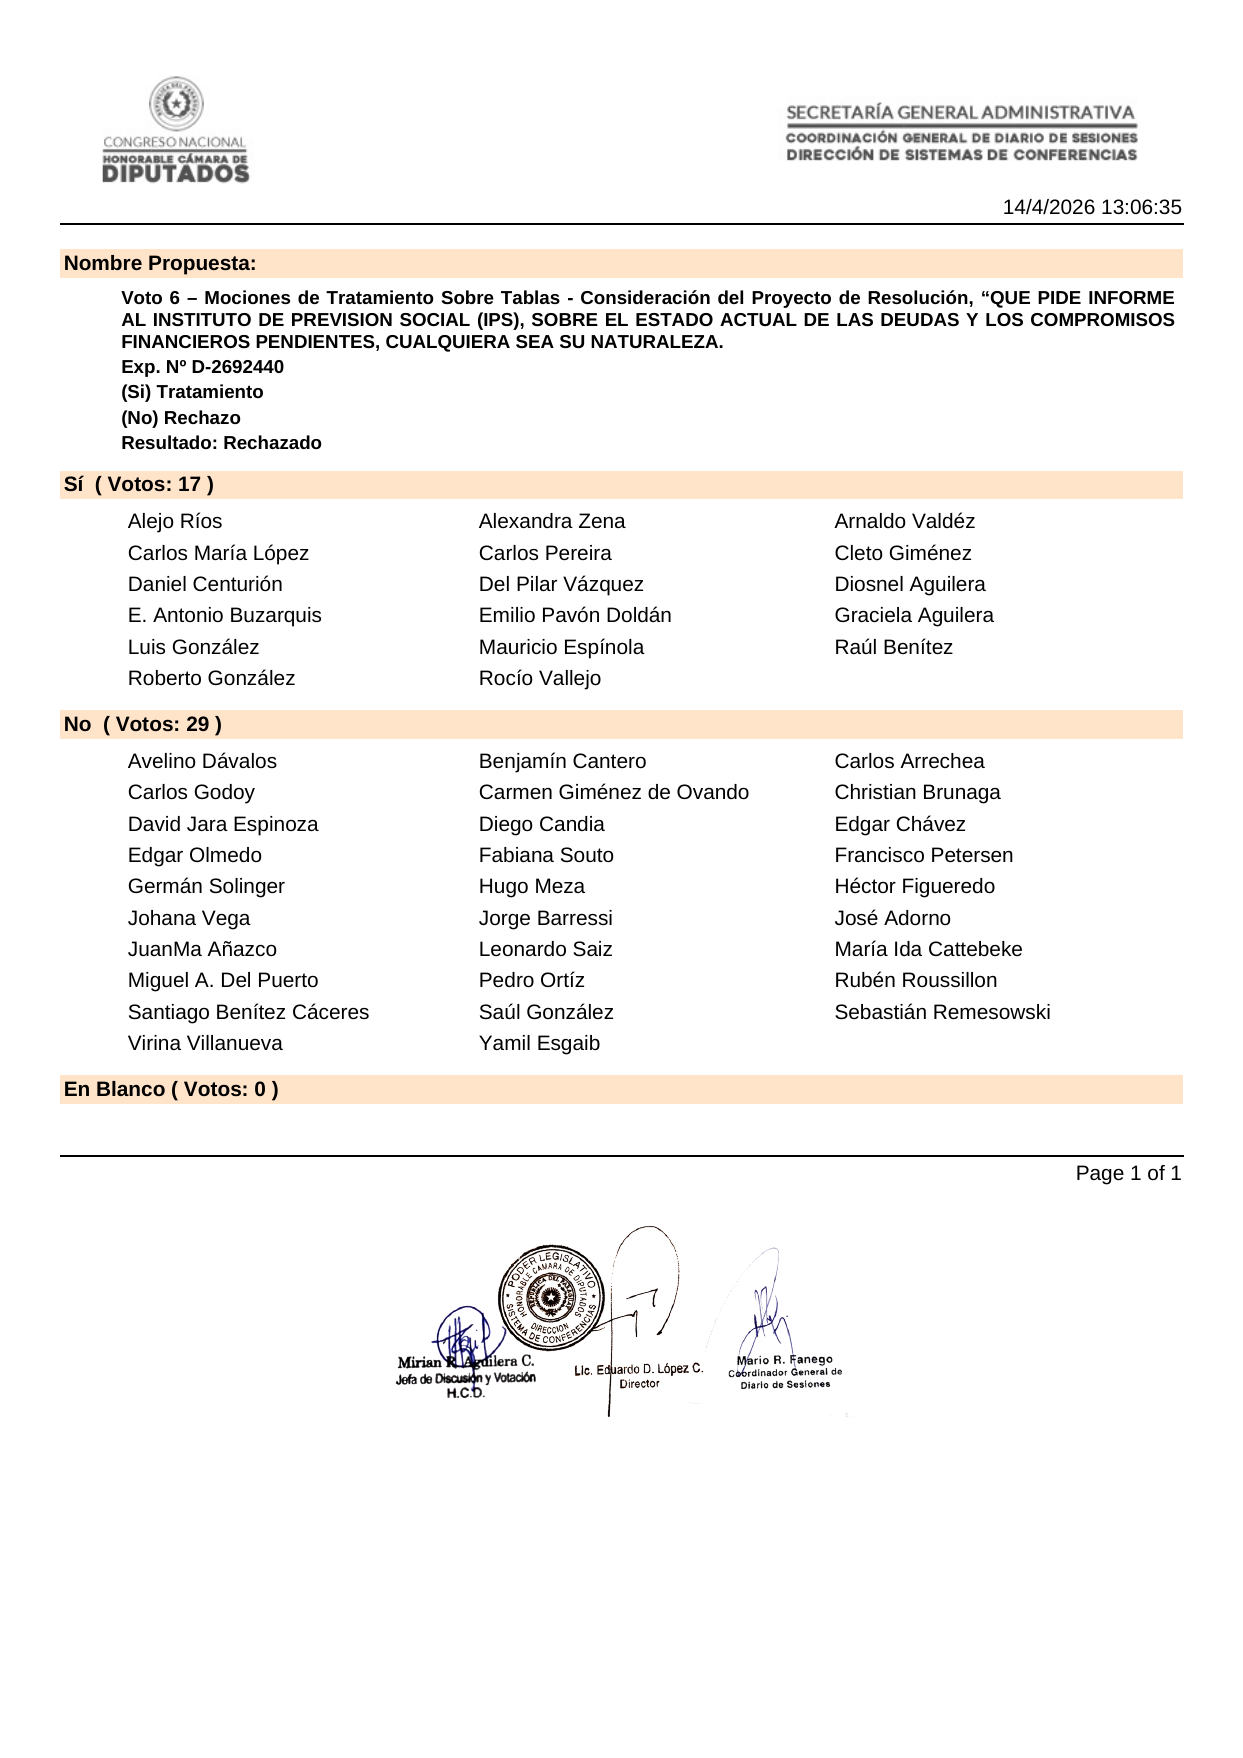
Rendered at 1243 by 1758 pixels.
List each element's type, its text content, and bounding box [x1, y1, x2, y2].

table_cell [1184, 967, 1189, 996]
table_cell Saúl González [476, 998, 815, 1027]
table_cell Mauricio Espínola [476, 634, 815, 662]
table_cell [462, 1127, 476, 1155]
table_cell [1184, 810, 1189, 839]
table_cell [125, 1127, 462, 1155]
table_cell Leonardo Saiz [476, 936, 815, 964]
table_cell [1184, 634, 1189, 662]
table_cell [118, 454, 1178, 471]
table_cell [1184, 748, 1189, 776]
table_cell Carlos Godoy [125, 779, 462, 807]
table_cell [1184, 665, 1189, 693]
table_cell [125, 1058, 462, 1075]
table_cell [60, 739, 1183, 747]
table_cell Diosnel Aguilera [831, 571, 1168, 599]
table_cell [60, 748, 124, 1075]
table_cell Diego Candia [476, 810, 815, 839]
table_cell Cleto Giménez [831, 539, 1168, 568]
table_cell Carmen Giménez de Ovando [476, 779, 815, 807]
table_cell [1168, 1127, 1183, 1155]
table_cell María Ida Cattebeke [831, 936, 1168, 964]
table_cell Voto 6 – Mociones de Tratamiento Sobre Tablas - Consideración del Proyecto de Resolución, “QUE PIDE INFORME AL INSTITUTO DE PREVISION SOCIAL (IPS), SOBRE EL ESTADO ACTUAL DE LAS DEUDAS Y LOS COMPROMISOS FINANCIEROS PENDIENTES, CUALQUIERA SEA SU NATURALEZA. Exp. Nº D-2692440 (Si) Tratamiento (No) Rechazo Resultado: Rechazado [118, 284, 1178, 454]
table_cell [60, 278, 1183, 283]
table_cell [1184, 779, 1189, 807]
table_cell [1184, 1030, 1189, 1058]
table_header [60, 189, 649, 223]
table_cell Rubén Roussillon [831, 967, 1168, 996]
table_cell [60, 500, 1183, 508]
table_cell Héctor Figueredo [831, 873, 1168, 901]
table_cell Page 1 of 1 [827, 1160, 1183, 1194]
table_cell [1184, 936, 1189, 964]
table_cell Raúl Benítez [831, 634, 1168, 662]
table_cell [831, 1127, 1168, 1155]
table_cell [1184, 571, 1189, 599]
table_cell [831, 662, 1168, 710]
table_cell Avelino Dávalos [125, 748, 462, 776]
table_cell [1184, 1058, 1189, 1075]
table_cell Pedro Ortíz [476, 967, 815, 996]
table_cell [476, 1127, 815, 1155]
table_cell Fabiana Souto [476, 842, 815, 870]
table_cell [476, 693, 815, 710]
table_cell [831, 1027, 1168, 1075]
table_cell En Blanco ( Votos: 0 ) [60, 1075, 1183, 1104]
table_cell Emilio Pavón Doldán [476, 602, 815, 631]
table_cell E. Antonio Buzarquis [125, 602, 462, 631]
table_cell Benjamín Cantero [476, 748, 815, 776]
table_cell [1184, 1104, 1189, 1127]
table_cell No ( Votos: 29 ) [60, 710, 1183, 739]
table_cell [60, 1127, 124, 1155]
table_header 14/4/2026 13:06:35 [649, 189, 1183, 223]
table_header [1184, 189, 1189, 223]
table_cell Rocío Vallejo [476, 665, 815, 693]
table_cell [1184, 1160, 1189, 1194]
table_cell [462, 748, 476, 1075]
table_cell Del Pilar Vázquez [476, 571, 815, 599]
table_cell Carlos Pereira [476, 539, 815, 568]
table_cell Roberto González [125, 665, 462, 693]
table_cell Nombre Propuesta: [60, 249, 1183, 278]
table_cell Sí ( Votos: 17 ) [60, 471, 1183, 499]
table_cell Alexandra Zena [476, 508, 815, 537]
table_cell [476, 1058, 815, 1075]
table_cell Germán Solinger [125, 873, 462, 901]
table_cell [1168, 508, 1183, 710]
table_cell Edgar Olmedo [125, 842, 462, 870]
table_cell [1184, 710, 1189, 739]
table_cell JuanMa Añazco [125, 936, 462, 964]
table_cell [815, 1127, 831, 1155]
table_cell Christian Brunaga [831, 779, 1168, 807]
table_cell [60, 1160, 827, 1194]
table_cell [1184, 693, 1189, 710]
table_cell Francisco Petersen [831, 842, 1168, 870]
table_cell [125, 693, 462, 710]
table_cell [1178, 284, 1189, 471]
table_cell [60, 284, 118, 471]
table_cell [1184, 602, 1189, 631]
table_cell [1184, 904, 1189, 933]
table_cell [60, 1104, 1183, 1127]
table_cell Santiago Benítez Cáceres [125, 998, 462, 1027]
table_cell [1184, 998, 1189, 1027]
table_cell Miguel A. Del Puerto [125, 967, 462, 996]
table_cell David Jara Espinoza [125, 810, 462, 839]
table_cell [1184, 842, 1189, 870]
table_cell [1184, 249, 1189, 278]
table_cell Sebastián Remesowski [831, 998, 1168, 1027]
table_cell Carlos María López [125, 539, 462, 568]
table_cell Edgar Chávez [831, 810, 1168, 839]
table_cell [1184, 873, 1189, 901]
table_cell Arnaldo Valdéz [831, 508, 1168, 537]
table_cell [815, 748, 831, 1075]
table_cell José Adorno [831, 904, 1168, 933]
table_cell [1184, 739, 1189, 747]
table_cell Luis González [125, 634, 462, 662]
table_cell [1168, 748, 1183, 1075]
table_cell [1184, 1127, 1189, 1155]
table_cell [1184, 1075, 1189, 1104]
table_cell Jorge Barressi [476, 904, 815, 933]
table_cell Daniel Centurión [125, 571, 462, 599]
table_cell [60, 228, 1183, 249]
table_cell [1184, 539, 1189, 568]
table_cell Virina Villanueva [125, 1030, 462, 1058]
table_cell [1184, 500, 1189, 508]
table_cell Alejo Ríos [125, 508, 462, 537]
table_cell Carlos Arrechea [831, 748, 1168, 776]
table_cell [1184, 508, 1189, 537]
table_cell Yamil Esgaib [476, 1030, 815, 1058]
table_cell [1184, 228, 1189, 249]
table_cell [462, 508, 476, 710]
table_cell [60, 508, 124, 710]
table_cell [1184, 471, 1189, 499]
table_cell [815, 508, 831, 710]
table_cell Johana Vega [125, 904, 462, 933]
table_cell Hugo Meza [476, 873, 815, 901]
table_cell Graciela Aguilera [831, 602, 1168, 631]
